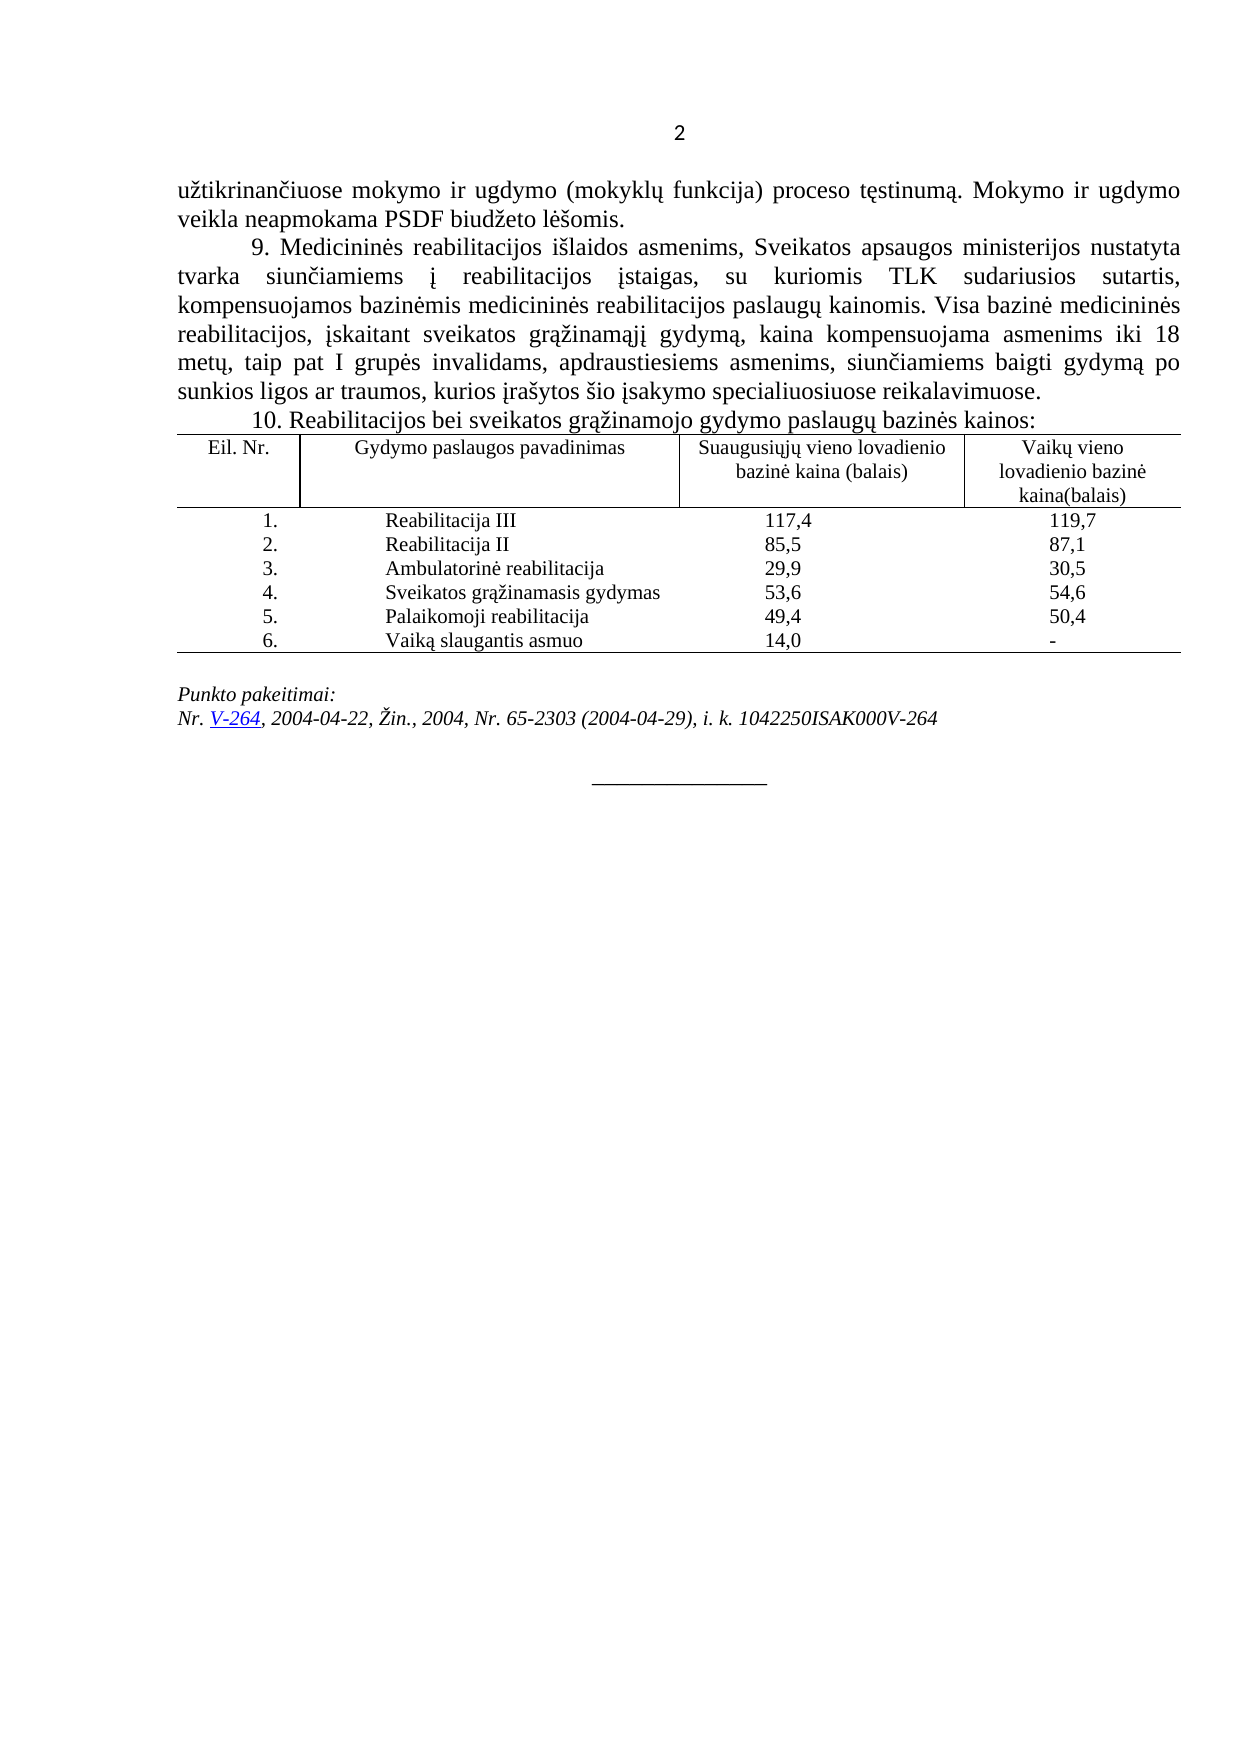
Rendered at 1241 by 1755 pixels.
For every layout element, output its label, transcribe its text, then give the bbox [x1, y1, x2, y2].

table_cell 4. [177, 580, 300, 604]
table_header Eil. Nr. [177, 435, 299, 507]
table_cell 117,4 [680, 508, 964, 532]
table_cell 85,5 [680, 532, 964, 556]
table_cell 29,9 [680, 556, 964, 580]
table_cell Sveikatos grąžinamasis gydymas [300, 580, 679, 604]
table_cell Palaikomoji reabilitacija [300, 604, 679, 628]
table_cell 30,5 [964, 556, 1181, 580]
table_cell 3. [177, 556, 300, 580]
table_cell 1. [177, 508, 300, 532]
table_header Suaugusiųjų vieno lovadienio bazinė kaina (balais) [680, 435, 964, 507]
table_cell 54,6 [964, 580, 1181, 604]
table_cell 87,1 [964, 532, 1181, 556]
text ______________ [177, 759, 1181, 788]
text Nr. V-264, 2004-04-22, Žin., 2004, Nr. 65-2303 (2004-04-29), i. k. 1042250ISAK000V-264 [177, 706, 1181, 730]
table_cell 49,4 [680, 604, 964, 628]
text Punkto pakeitimai: [177, 682, 1181, 706]
table_cell 2. [177, 532, 300, 556]
table_cell Reabilitacija II [300, 532, 679, 556]
table_header Vaikų vieno lovadienio bazinė kaina(balais) [965, 435, 1181, 507]
table_cell Vaiką slaugantis asmuo [300, 628, 679, 652]
table_cell 14,0 [680, 628, 964, 652]
table_cell 5. [177, 604, 300, 628]
table_header Gydymo paslaugos pavadinimas [301, 435, 679, 507]
table_cell Ambulatorinė reabilitacija [300, 556, 679, 580]
table_cell 53,6 [680, 580, 964, 604]
table_cell 6. [177, 628, 300, 652]
table_cell - [964, 628, 1181, 652]
table_cell 119,7 [964, 508, 1181, 532]
table_cell Reabilitacija III [300, 508, 679, 532]
text 10. Reabilitacijos bei sveikatos grąžinamojo gydymo paslaugų bazinės kainos: [177, 405, 1181, 434]
text užtikrinančiuose mokymo ir ugdymo (mokyklų funkcija) proceso tęstinumą. Mokymo ir ugdymo veikla neapmokama PSDF biudžeto lėšomis. [177, 175, 1181, 232]
text 9. Medicininės reabilitacijos išlaidos asmenims, Sveikatos apsaugos ministerijos nustatyta tvarka siunčiamiems į reabilitacijos įstaigas, su kuriomis TLK sudariusios sutartis, kompensuojamos bazinėmis medicininės reabilitacijos paslaugų kainomis. Visa bazinė medicininės reabilitacijos, įskaitant sveikatos grąžinamąjį gydymą, kaina kompensuojama asmenims iki 18 metų, taip pat I grupės invalidams, apdraustiesiems asmenims, siunčiamiems baigti gydymą po sunkios ligos ar traumos, kurios įrašytos šio įsakymo specialiuosiuose reikalavimuose. [177, 232, 1181, 405]
table_cell 50,4 [964, 604, 1181, 628]
